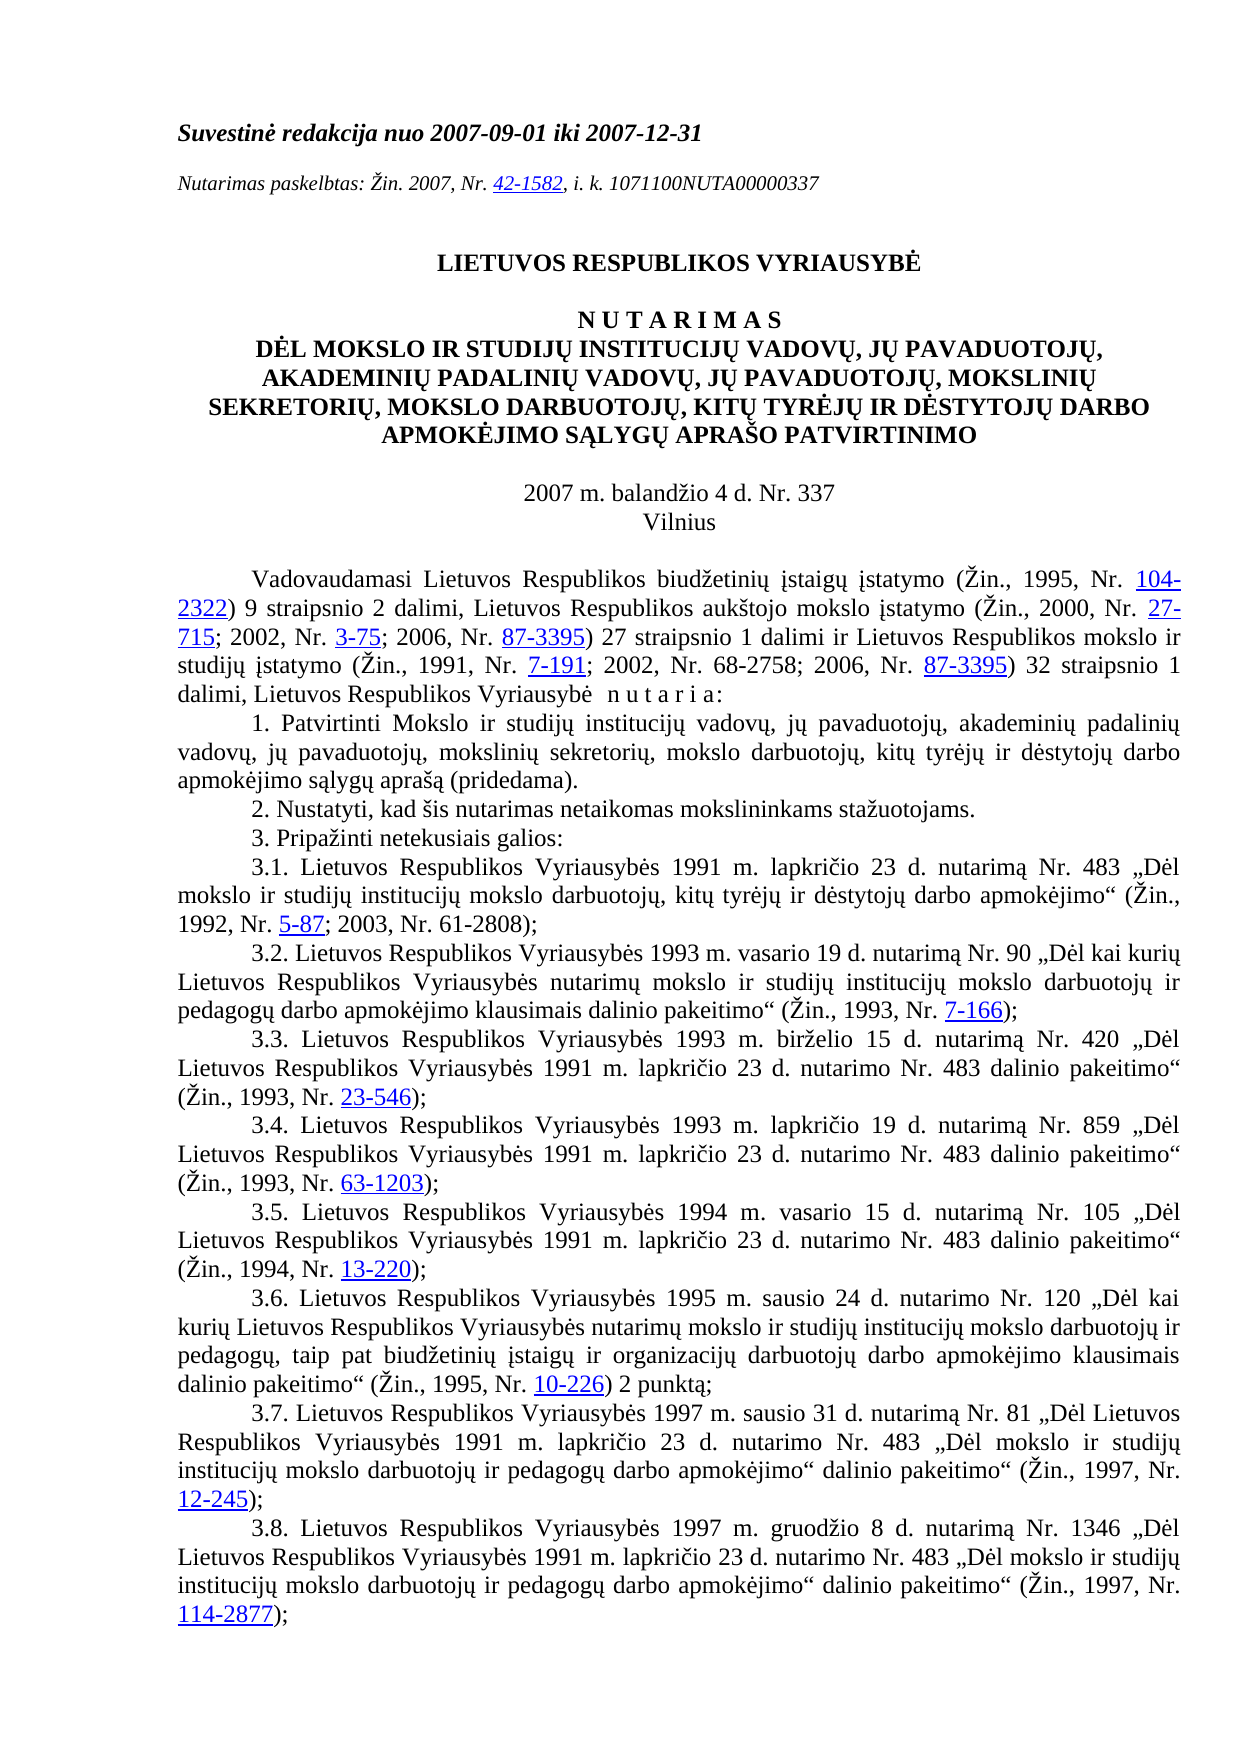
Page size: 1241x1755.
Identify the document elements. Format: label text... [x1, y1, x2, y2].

text LIETUVOS RESPUBLIKOS VYRIAUSYBĖ [177, 248, 1181, 277]
text 3.7. Lietuvos Respublikos Vyriausybės 1997 m. sausio 31 d. nutarimą Nr. 81 „Dėl Lietuvos Respublikos Vyriausybės 1991 m. lapkričio 23 d. nutarimo Nr. 483 „Dėl mokslo ir studijų institucijų mokslo darbuotojų ir pedagogų darbo apmokėjimo“ dalinio pakeitimo“ (Žin., 1997, Nr. 12-245); [177, 1398, 1181, 1513]
text 3.8. Lietuvos Respublikos Vyriausybės 1997 m. gruodžio 8 d. nutarimą Nr. 1346 „Dėl Lietuvos Respublikos Vyriausybės 1991 m. lapkričio 23 d. nutarimo Nr. 483 „Dėl mokslo ir studijų institucijų mokslo darbuotojų ir pedagogų darbo apmokėjimo“ dalinio pakeitimo“ (Žin., 1997, Nr. 114-2877); [177, 1513, 1181, 1628]
text 1. Patvirtinti Mokslo ir studijų institucijų vadovų, jų pavaduotojų, akademinių padalinių vadovų, jų pavaduotojų, mokslinių sekretorių, mokslo darbuotojų, kitų tyrėjų ir dėstytojų darbo apmokėjimo sąlygų aprašą (pridedama). [177, 708, 1181, 794]
text 3.3. Lietuvos Respublikos Vyriausybės 1993 m. birželio 15 d. nutarimą Nr. 420 „Dėl Lietuvos Respublikos Vyriausybės 1991 m. lapkričio 23 d. nutarimo Nr. 483 dalinio pakeitimo“ (Žin., 1993, Nr. 23-546); [177, 1024, 1181, 1110]
text 2. Nustatyti, kad šis nutarimas netaikomas mokslininkams stažuotojams. [177, 794, 1181, 823]
text 3.4. Lietuvos Respublikos Vyriausybės 1993 m. lapkričio 19 d. nutarimą Nr. 859 „Dėl Lietuvos Respublikos Vyriausybės 1991 m. lapkričio 23 d. nutarimo Nr. 483 dalinio pakeitimo“ (Žin., 1993, Nr. 63-1203); [177, 1110, 1181, 1197]
text 3.2. Lietuvos Respublikos Vyriausybės 1993 m. vasario 19 d. nutarimą Nr. 90 „Dėl kai kurių Lietuvos Respublikos Vyriausybės nutarimų mokslo ir studijų institucijų mokslo darbuotojų ir pedagogų darbo apmokėjimo klausimais dalinio pakeitimo“ (Žin., 1993, Nr. 7-166); [177, 938, 1181, 1024]
text 3.6. Lietuvos Respublikos Vyriausybės 1995 m. sausio 24 d. nutarimo Nr. 120 „Dėl kai kurių Lietuvos Respublikos Vyriausybės nutarimų mokslo ir studijų institucijų mokslo darbuotojų ir pedagogų, taip pat biudžetinių įstaigų ir organizacijų darbuotojų darbo apmokėjimo klausimais dalinio pakeitimo“ (Žin., 1995, Nr. 10-226) 2 punktą; [177, 1283, 1181, 1398]
text Vilnius [177, 507, 1181, 535]
text 2007 m. balandžio 4 d. Nr. 337 [177, 478, 1181, 507]
text 3.1. Lietuvos Respublikos Vyriausybės 1991 m. lapkričio 23 d. nutarimą Nr. 483 „Dėl mokslo ir studijų institucijų mokslo darbuotojų, kitų tyrėjų ir dėstytojų darbo apmokėjimo“ (Žin., 1992, Nr. 5-87; 2003, Nr. 61-2808); [177, 852, 1181, 938]
text Suvestinė redakcija nuo 2007-09-01 iki 2007-12-31 [177, 118, 1181, 147]
text 3.5. Lietuvos Respublikos Vyriausybės 1994 m. vasario 15 d. nutarimą Nr. 105 „Dėl Lietuvos Respublikos Vyriausybės 1991 m. lapkričio 23 d. nutarimo Nr. 483 dalinio pakeitimo“ (Žin., 1994, Nr. 13-220); [177, 1197, 1181, 1283]
text Vadovaudamasi Lietuvos Respublikos biudžetinių įstaigų įstatymo (Žin., 1995, Nr. 104-2322) 9 straipsnio 2 dalimi, Lietuvos Respublikos aukštojo mokslo įstatymo (Žin., 2000, Nr. 27-715; 2002, Nr. 3-75; 2006, Nr. 87-3395) 27 straipsnio 1 dalimi ir Lietuvos Respublikos mokslo ir studijų įstatymo (Žin., 1991, Nr. 7-191; 2002, Nr. 68-2758; 2006, Nr. 87-3395) 32 straipsnio 1 dalimi, Lietuvos Respublikos Vyriausybė nutaria: [177, 564, 1181, 708]
text 3. Pripažinti netekusiais galios: [177, 823, 1181, 852]
text Nutarimas paskelbtas: Žin. 2007, Nr. 42-1582, i. k. 1071100NUTA00000337 [177, 171, 1181, 195]
text DĖL MOKSLO IR STUDIJŲ INSTITUCIJŲ VADOVŲ, JŲ PAVADUOTOJŲ, AKADEMINIŲ PADALINIŲ VADOVŲ, JŲ PAVADUOTOJŲ, MOKSLINIŲ SEKRETORIŲ, MOKSLO DARBUOTOJŲ, KITŲ TYRĖJŲ IR DĖSTYTOJŲ DARBO APMOKĖJIMO SĄLYGŲ APRAŠO PATVIRTINIMO [177, 334, 1181, 449]
text N U T A R I M A S [177, 305, 1181, 334]
